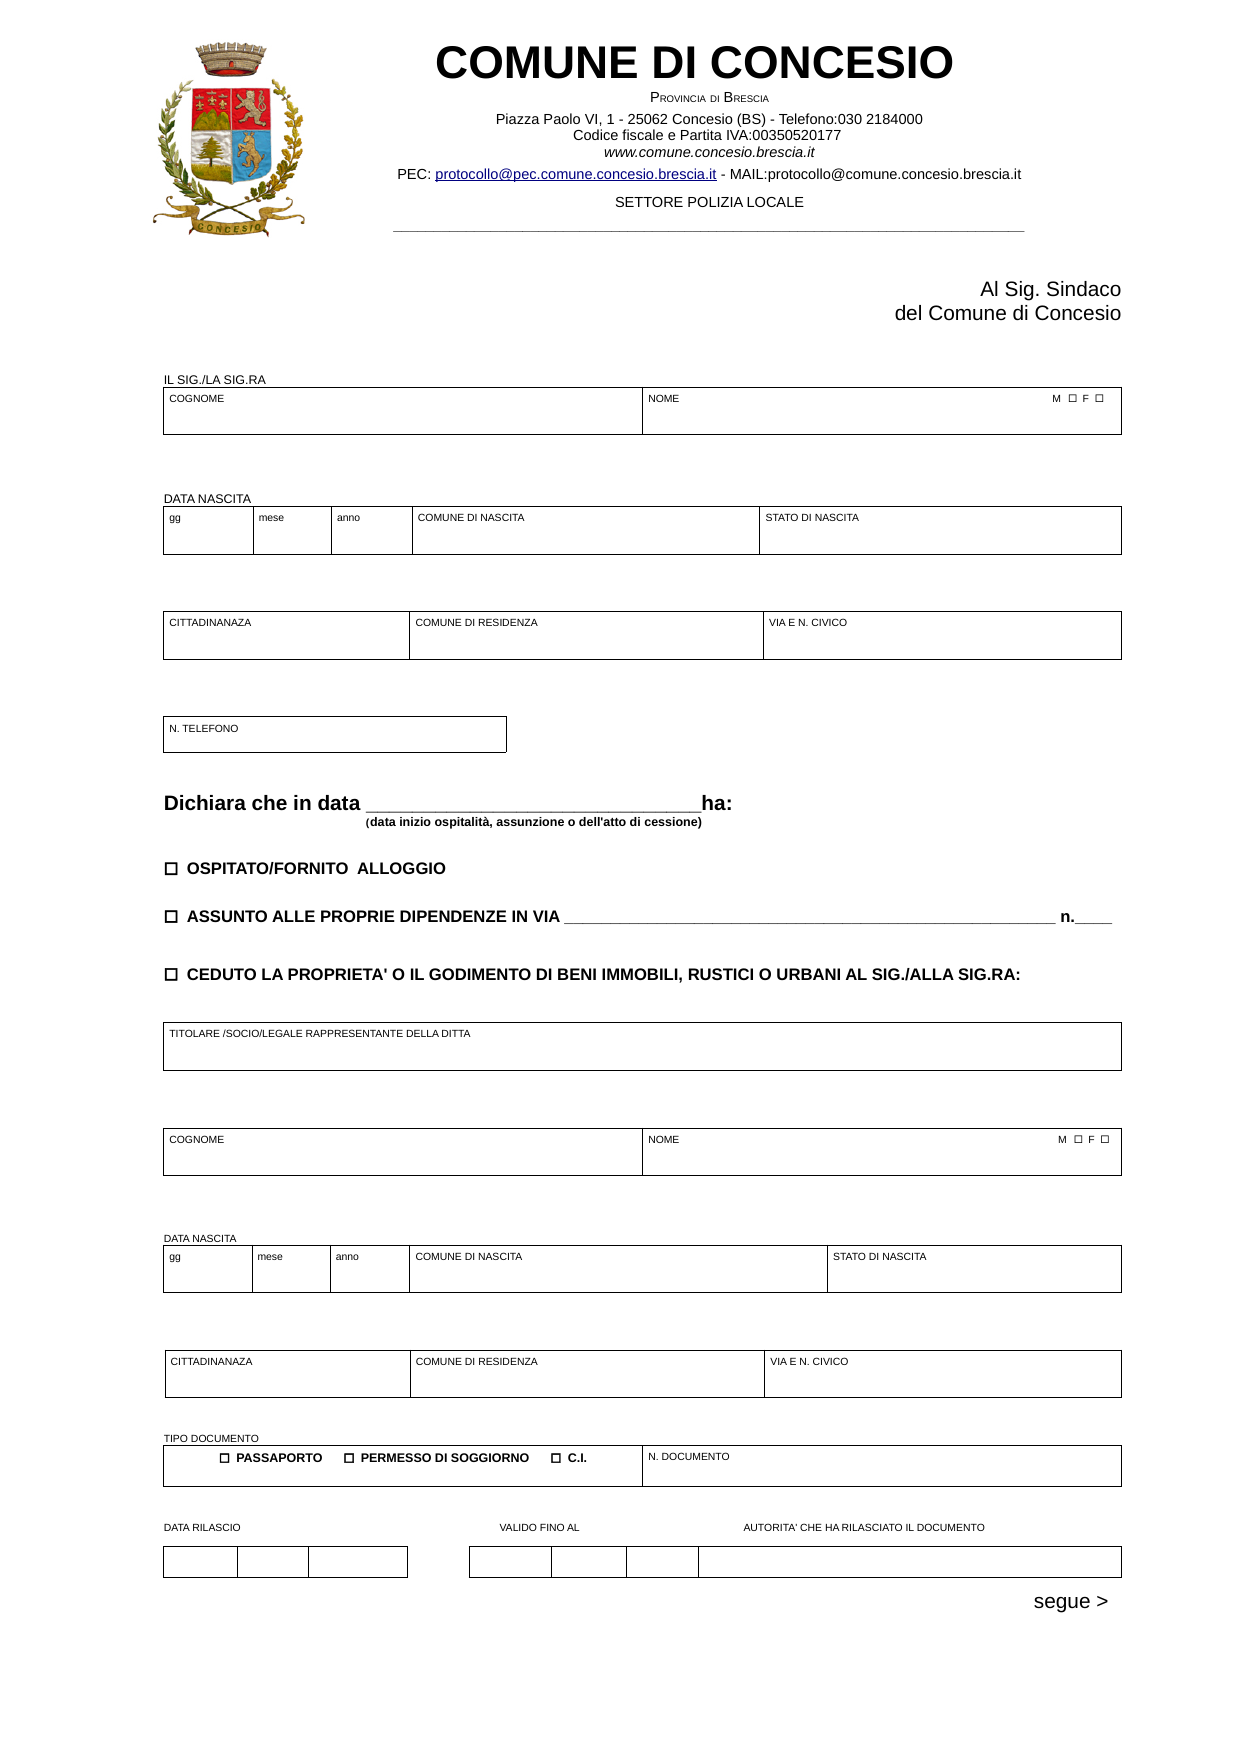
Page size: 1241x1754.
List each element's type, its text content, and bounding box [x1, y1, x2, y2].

table_header CITTADINANAZA [164, 612, 409, 659]
picture [150, 39, 309, 239]
table_header COMUNE DI NASCITA [413, 507, 759, 554]
table_header [470, 1547, 551, 1577]
table_header COMUNE DI RESIDENZA [410, 612, 763, 659]
table_header mese [254, 507, 331, 554]
text IL SIG./LA SIG.RA [163, 372, 1121, 387]
text del Comune di Concesio [798, 300, 1121, 324]
table_header [164, 1547, 237, 1577]
table_header gg [164, 1246, 252, 1292]
table_header  PASSAPORTO  PERMESSO DI SOGGIORNO  C.I. [164, 1446, 642, 1486]
table_header [238, 1547, 308, 1577]
table_header N. DOCUMENTO [643, 1446, 1121, 1486]
table_header STATO DI NASCITA [760, 507, 1121, 554]
text (data inizio ospitalità, assunzione o dell'atto di cessione) [163, 814, 1121, 829]
table_header COGNOME [164, 1129, 642, 1175]
text DATA NASCITA [163, 1232, 1121, 1244]
text TIPO DOCUMENTO [163, 1433, 1121, 1445]
text segue > [163, 1589, 1121, 1613]
text DATA NASCITA [163, 492, 1121, 506]
text  ASSUNTO ALLE PROPRIE DIPENDENZE IN VIA _____________________________________________________ n.____ [163, 907, 1121, 926]
table_header NOME M  F  [643, 1129, 1121, 1175]
table_header N. TELEFONO [164, 717, 506, 752]
table_header gg [164, 507, 253, 554]
table_header STATO DI NASCITA [828, 1246, 1121, 1292]
table_header anno [332, 507, 412, 554]
text Al Sig. Sindaco [163, 276, 1121, 300]
table_header [309, 1547, 407, 1577]
table_header VIA E N. CIVICO [764, 612, 1121, 659]
table_header CITTADINANAZA [166, 1351, 410, 1397]
table_header COMUNE DI RESIDENZA [411, 1351, 764, 1397]
text  CEDUTO LA PROPRIETA' O IL GODIMENTO DI BENI IMMOBILI, RUSTICI O URBANI AL SIG./ALLA SIG.RA: [163, 965, 1121, 984]
text Dichiara che in data _____________________________ha: [163, 790, 1121, 814]
table_header mese [253, 1246, 330, 1292]
text DATA RILASCIO VALIDO FINO AL AUTORITA' CHE HA RILASCIATO IL DOCUMENTO [163, 1522, 1121, 1546]
table_header anno [331, 1246, 409, 1292]
text  OSPITATO/FORNITO ALLOGGIO [163, 859, 1121, 878]
table_header [408, 1546, 469, 1577]
table_header TITOLARE /SOCIO/LEGALE RAPPRESENTANTE DELLA DITTA [164, 1023, 1121, 1070]
table_header COMUNE DI NASCITA [410, 1246, 827, 1292]
table_header VIA E N. CIVICO [765, 1351, 1121, 1397]
table_header [627, 1547, 698, 1577]
table_header NOME M  F  [643, 388, 1121, 434]
table_header [699, 1547, 1121, 1577]
table_header COGNOME [164, 388, 642, 434]
table_header [552, 1547, 626, 1577]
